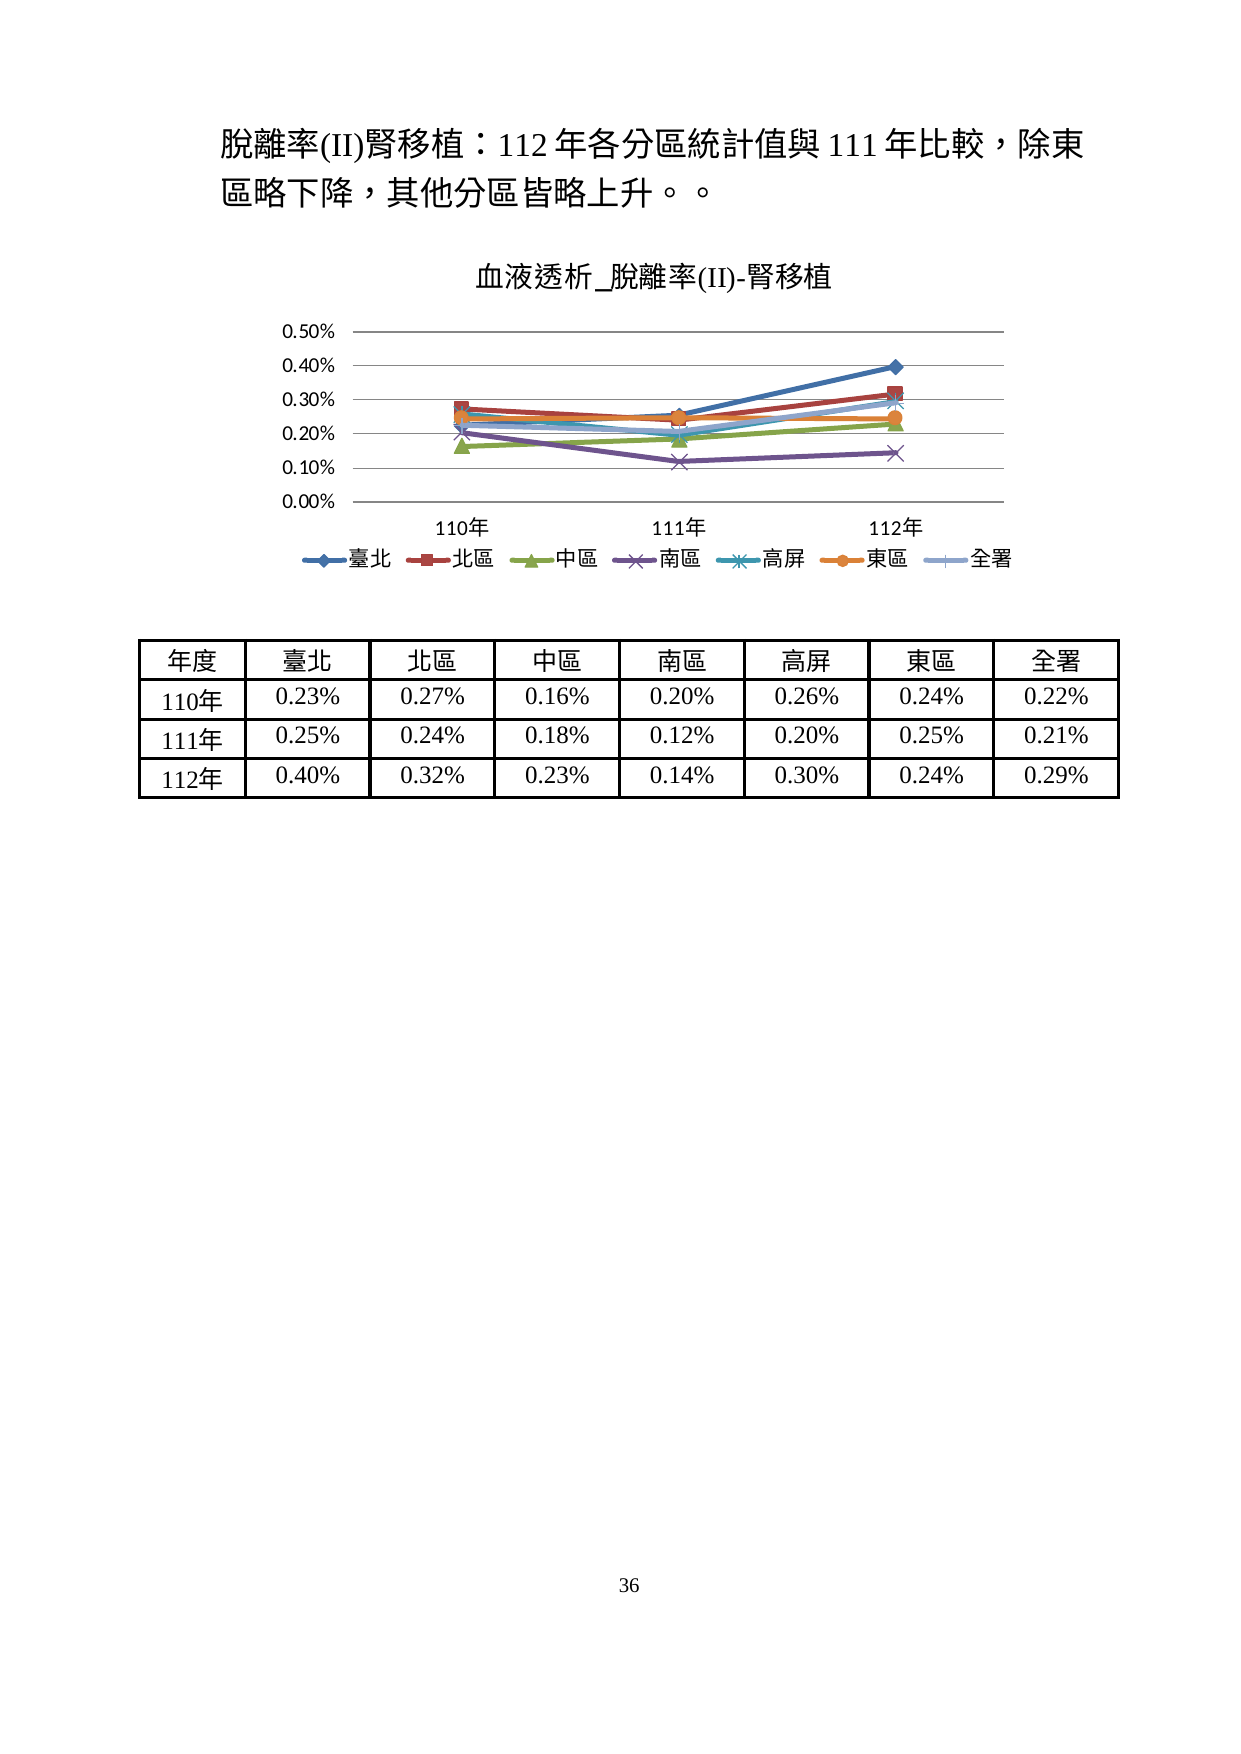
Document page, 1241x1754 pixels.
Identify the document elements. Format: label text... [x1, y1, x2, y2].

table_cell 0.32% [372, 760, 493, 796]
table_cell 0.29% [995, 760, 1117, 796]
table_header 北區 [372, 642, 493, 678]
table_cell 0.24% [871, 681, 992, 717]
table_cell 0.18% [496, 721, 618, 757]
table_cell 0.23% [247, 681, 368, 717]
table_cell 0.22% [995, 681, 1117, 717]
table_cell 0.40% [247, 760, 368, 796]
table_header 年度 [141, 642, 244, 678]
table_cell 0.25% [247, 721, 368, 757]
table_cell 0.21% [995, 721, 1117, 757]
table_header 東區 [871, 642, 992, 678]
table_header 臺北 [247, 642, 368, 678]
table_cell 0.23% [496, 760, 618, 796]
table_cell 111年 [141, 721, 244, 757]
table_cell 0.16% [496, 681, 618, 717]
table_header 南區 [621, 642, 743, 678]
table_header 全署 [995, 642, 1117, 678]
table_cell 0.20% [621, 681, 743, 717]
table_cell 0.24% [871, 760, 992, 796]
table_cell 110年 [141, 681, 244, 717]
table_cell 0.26% [746, 681, 867, 717]
table_cell 112年 [141, 760, 244, 796]
table_cell 0.12% [621, 721, 743, 757]
table_cell 0.20% [746, 721, 867, 757]
table_cell 0.25% [871, 721, 992, 757]
table_header 中區 [496, 642, 618, 678]
table_cell 0.14% [621, 760, 743, 796]
table_cell 0.30% [746, 760, 867, 796]
table_header 高屏 [746, 642, 867, 678]
table_cell 0.24% [372, 721, 493, 757]
text 脫離率(II)腎移植：112年各分區統計值與111年比較，除東區略下降，其他分區皆略上升。。 [220, 118, 1111, 214]
table_cell 0.27% [372, 681, 493, 717]
